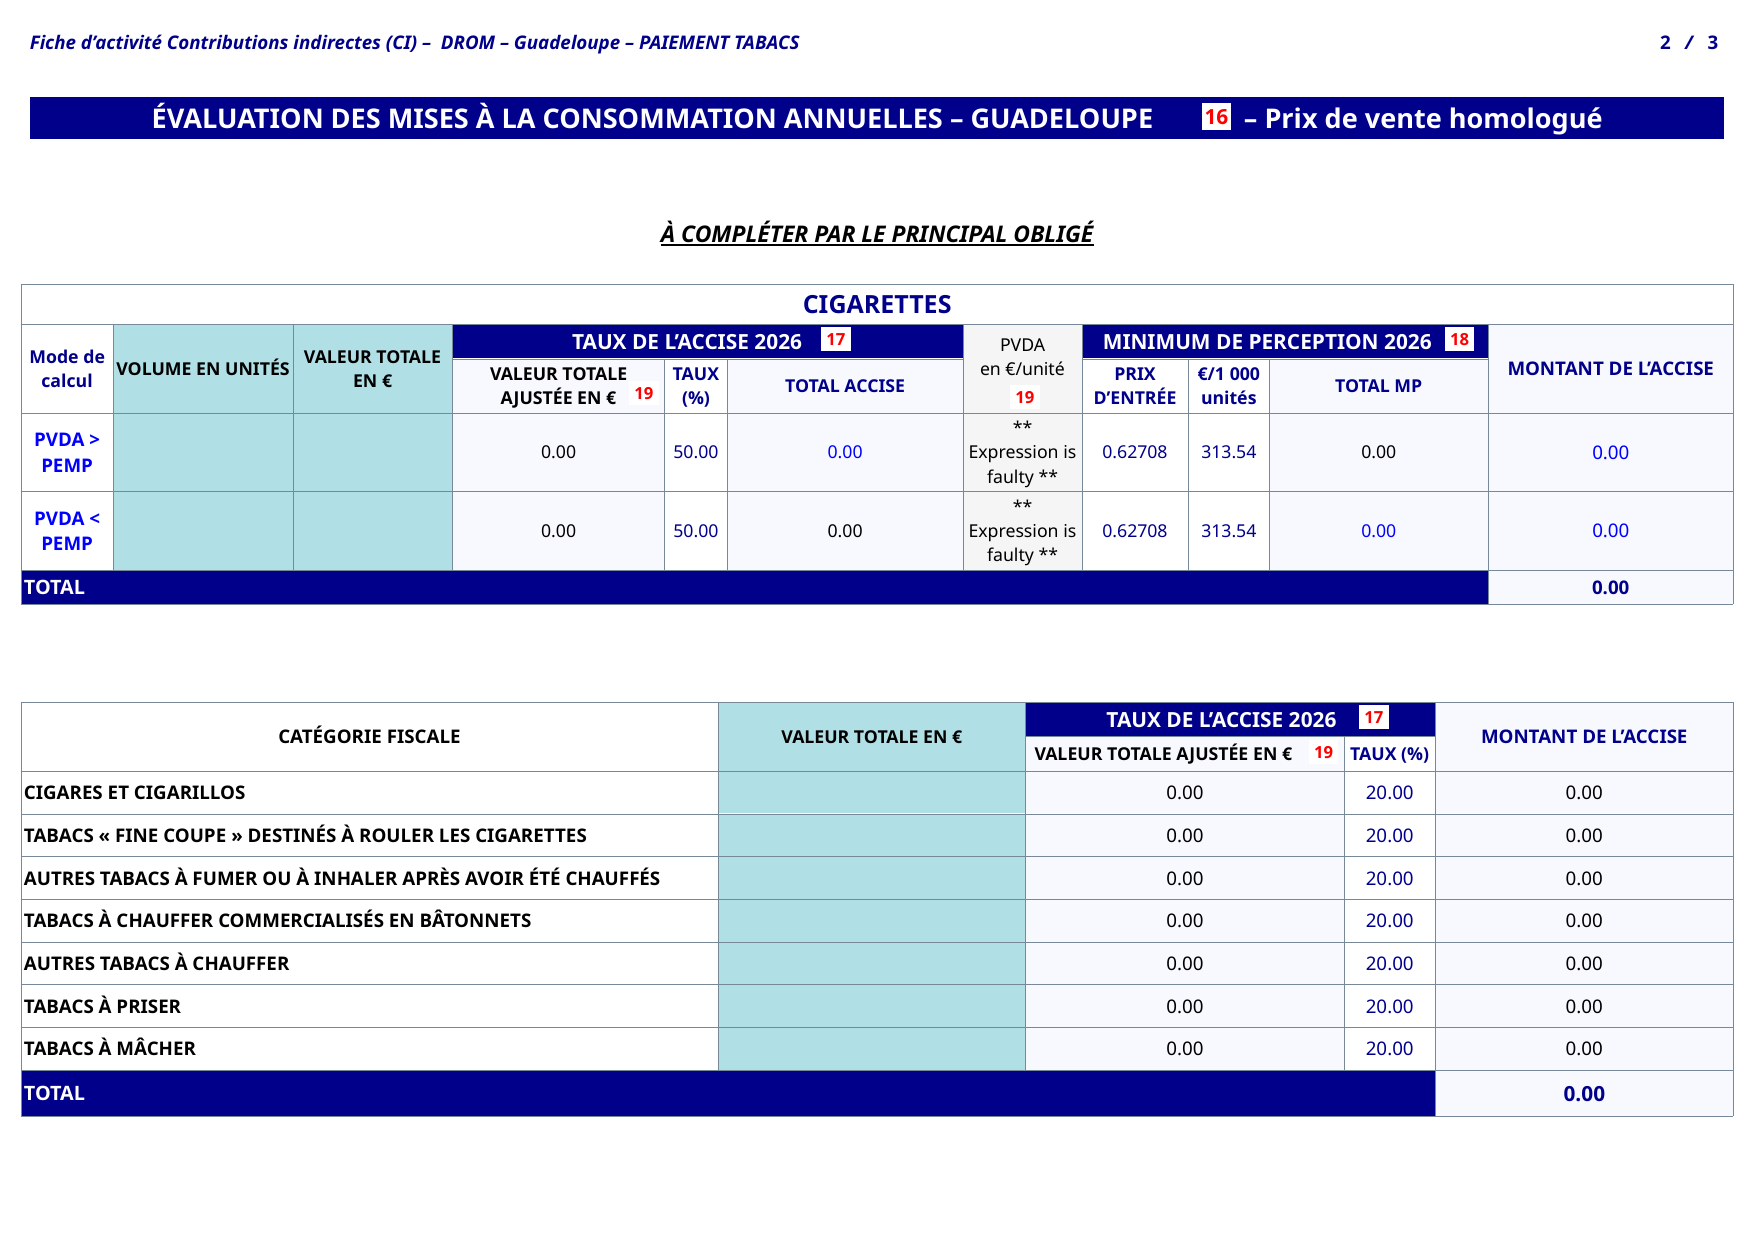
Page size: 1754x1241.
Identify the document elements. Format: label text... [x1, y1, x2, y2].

text À COMPLÉTER PAR LE PRINCIPAL OBLIGÉ [29, 217, 1724, 249]
table_cell 0,00 [1026, 772, 1344, 813]
table_cell [719, 900, 1025, 942]
table_cell 0,00 [453, 492, 664, 570]
table_cell 0,00 [1436, 1071, 1733, 1116]
table_cell VALEUR TOTALE EN € [294, 325, 452, 413]
table_cell 0,00 [453, 414, 664, 491]
table_cell TABACS « FINE COUPE » DESTINÉS À ROULER LES CIGARETTES [22, 815, 718, 856]
table_cell PVDA > PEMP [22, 414, 113, 491]
table_cell 0,00 [1436, 857, 1733, 899]
table_cell 20,00 [1345, 1028, 1435, 1070]
table_cell VALEUR TOTALE AJUSTÉE EN € [1026, 737, 1344, 771]
table_cell 0,00 [1026, 985, 1344, 1027]
table_cell [114, 414, 293, 491]
table_cell 50,00 [665, 492, 727, 570]
table_cell [294, 492, 452, 570]
table_cell MONTANT DE L’ACCISE [1489, 325, 1733, 413]
table_cell 0,00 [1436, 985, 1733, 1027]
table_cell 20,00 [1345, 772, 1435, 813]
table_cell ** Expression erronée ** [964, 492, 1082, 570]
table_cell TABACS À MÂCHER [22, 1028, 718, 1070]
table_cell AUTRES TABACS À FUMER OU À INHALER APRÈS AVOIR ÉTÉ CHAUFFÉS [22, 857, 718, 899]
table_cell [719, 1028, 1025, 1070]
table_cell 20,00 [1345, 943, 1435, 984]
table_cell VALEUR TOTALE AJUSTÉE EN € [453, 360, 664, 413]
table_header 3 [1701, 30, 1724, 55]
table_header Fiche d’activité Contributions indirectes (CI) – DROM – Guadeloupe – PAIEMENT TABACS [30, 30, 1653, 55]
table_cell 0,00 [1436, 815, 1733, 856]
table_header TAUX DE L’ACCISE 2026 [1026, 703, 1435, 736]
table_cell 0,00 [1026, 815, 1344, 856]
table_cell PRIX D’ENTRÉE [1083, 360, 1188, 413]
table_cell 50,00 [665, 414, 727, 491]
table_cell 0,00 [728, 492, 963, 570]
table_cell 0,00 [1026, 943, 1344, 984]
table_cell [719, 772, 1025, 813]
table_cell ** Expression erronée ** [964, 414, 1082, 491]
table_cell [114, 492, 293, 570]
table_cell 20,00 [1345, 857, 1435, 899]
table_cell 313,54 [1189, 492, 1269, 570]
table_cell [719, 857, 1025, 899]
table_cell 0,00 [1436, 772, 1733, 813]
table_cell [719, 943, 1025, 984]
table_cell TABACS À PRISER [22, 985, 718, 1027]
table_cell 20,00 [1345, 985, 1435, 1027]
table_header ÉVALUATION DES MISES À LA CONSOMMATION ANNUELLES – GUADELOUPE – Prix de vente homologué [30, 97, 1724, 139]
table_cell 0,00 [1270, 492, 1488, 570]
table_cell 0,00 [1489, 414, 1733, 491]
table_cell 0,00 [1436, 900, 1733, 942]
table_cell TOTAL [22, 571, 1488, 604]
table_cell 0,00 [728, 414, 963, 491]
table_header VALEUR TOTALE EN € [719, 703, 1025, 771]
table_cell CIGARES ET CIGARILLOS [22, 772, 718, 813]
table_cell €/1 000 unités [1189, 360, 1269, 413]
table_cell 20,00 [1345, 900, 1435, 942]
table_cell PVDA < PEMP [22, 492, 113, 570]
table_cell 20,00 [1345, 815, 1435, 856]
table_cell 0,00 [1489, 492, 1733, 570]
table_cell 0,00 [1270, 414, 1488, 491]
table_cell 0,00 [1026, 900, 1344, 942]
table_cell [719, 985, 1025, 1027]
table_header MONTANT DE L’ACCISE [1436, 703, 1733, 771]
table_header 2 [1654, 30, 1677, 55]
table_cell TOTAL MP [1270, 360, 1488, 413]
table_header CATÉGORIE FISCALE [22, 703, 718, 771]
table_cell TAUX DE L’ACCISE 2026 [453, 325, 963, 358]
table_cell 0,00 [1026, 857, 1344, 899]
table_cell AUTRES TABACS À CHAUFFER [22, 943, 718, 984]
table_header / [1677, 30, 1701, 55]
table_cell PVDA en €/unité [964, 325, 1082, 413]
table_cell TOTAL ACCISE [728, 360, 963, 413]
table_cell [719, 815, 1025, 856]
table_cell TAUX (%) [665, 360, 727, 413]
table_cell 0,62708 [1083, 414, 1188, 491]
table_cell 0,00 [1436, 1028, 1733, 1070]
table_cell TOTAL [22, 1071, 1435, 1116]
table_header CIGARETTES [22, 285, 1733, 324]
table_cell 313,54 [1189, 414, 1269, 491]
table_cell 0,00 [1436, 943, 1733, 984]
table_cell TAUX (%) [1345, 737, 1435, 771]
table_cell TABACS À CHAUFFER COMMERCIALISÉS EN BÂTONNETS [22, 900, 718, 942]
table_cell 0,00 [1489, 571, 1733, 604]
table_cell 0,62708 [1083, 492, 1188, 570]
table_cell Mode de calcul [22, 325, 113, 413]
table_cell VOLUME EN UNITÉS [114, 325, 293, 413]
table_cell [294, 414, 452, 491]
table_cell 0,00 [1026, 1028, 1344, 1070]
table_cell MINIMUM DE PERCEPTION 2026 [1083, 325, 1488, 358]
